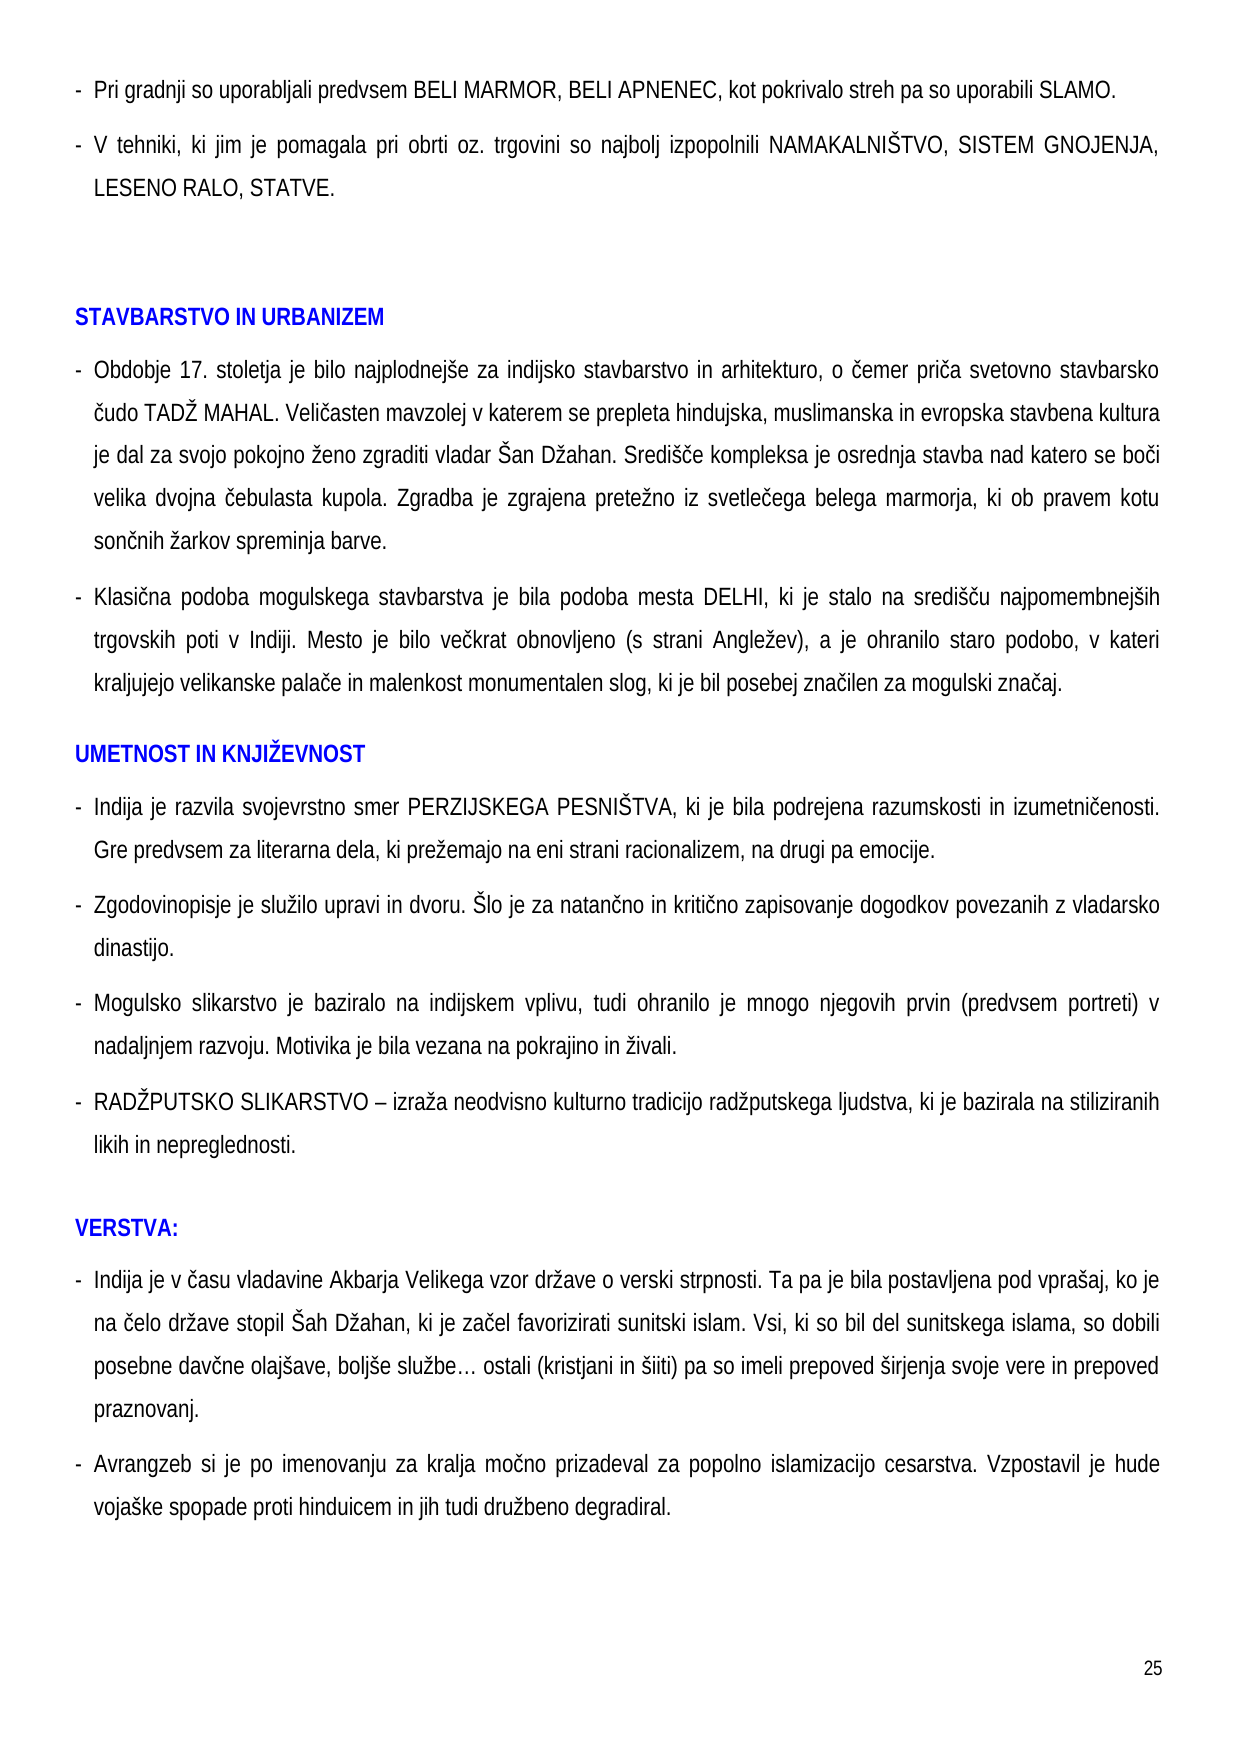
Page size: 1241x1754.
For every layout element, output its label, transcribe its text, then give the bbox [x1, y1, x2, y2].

list Obdobje 17. stoletja je bilo najplodnejše za indijsko stavbarstvo in arhitekturo, o čemer priča svetovno stavbarsko čudo TADŽ MAHAL. Veličasten mavzolej v katerem se prepleta hindujska, muslimanska in evropska stavbena kultura je dal za svojo pokojno ženo zgraditi vladar Šan Džahan. Središče kompleksa je osrednja stavba nad katero se boči velika dvojna čebulasta kupola. Zgradba je zgrajena pretežno iz svetlečega belega marmorja, ki ob pravem kotu sončnih žarkov spreminja barve. [75, 355, 1162, 555]
list Mogulsko slikarstvo je baziralo na indijskem vplivu, tudi ohranilo je mnogo njegovih prvin (predvsem portreti) v nadaljnjem razvoju. Motivika je bila vezana na pokrajino in živali. [75, 988, 1162, 1060]
list Zgodovinopisje je služilo upravi in dvoru. Šlo je za natančno in kritično zapisovanje dogodkov povezanih z vladarsko dinastijo. [75, 890, 1162, 962]
list Indija je razvila svojevrstno smer PERZIJSKEGA PESNIŠTVA, ki je bila podrejena razumskosti in izumetničenosti. Gre predvsem za literarna dela, ki prežemajo na eni strani racionalizem, na drugi pa emocije. [75, 792, 1162, 863]
list Klasična podoba mogulskega stavbarstva je bila podoba mesta DELHI, ki je stalo na središču najpomembnejših trgovskih poti v Indiji. Mesto je bilo večkrat obnovljeno (s strani Angležev), a je ohranilo staro podobo, v kateri kraljujejo velikanske palače in malenkost monumentalen slog, ki je bil posebej značilen za mogulski značaj. [75, 582, 1162, 696]
list V tehniki, ki jim je pomagala pri obrti oz. trgovini so najbolj izpopolnili NAMAKALNIŠTVO, SISTEM GNOJENJA, LESENO RALO, STATVE. [75, 130, 1162, 202]
text STAVBARSTVO IN URBANIZEM [75, 302, 1162, 331]
list Avrangzeb si je po imenovanju za kralja močno prizadeval za popolno islamizacijo cesarstva. Vzpostavil je hude vojaške spopade proti hinduicem in jih tudi družbeno degradiral. [75, 1449, 1162, 1521]
text VERSTVA: [75, 1213, 1162, 1241]
list Indija je v času vladavine Akbarja Velikega vzor države o verski strpnosti. Ta pa je bila postavljena pod vprašaj, ko je na čelo države stopil Šah Džahan, ki je začel favorizirati sunitski islam. Vsi, ki so bil del sunitskega islama, so dobili posebne davčne olajšave, boljše službe… ostali (kristjani in šiiti) pa so imeli prepoved širjenja svoje vere in prepoved praznovanj. [75, 1265, 1162, 1423]
list RADŽPUTSKO SLIKARSTVO – izraža neodvisno kulturno tradicijo radžputskega ljudstva, ki je bazirala na stiliziranih likih in nepreglednosti. [75, 1087, 1162, 1158]
text UMETNOST IN KNJIŽEVNOST [75, 739, 1162, 768]
list Pri gradnji so uporabljali predvsem BELI MARMOR, BELI APNENEC, kot pokrivalo streh pa so uporabili SLAMO. [75, 75, 1162, 103]
